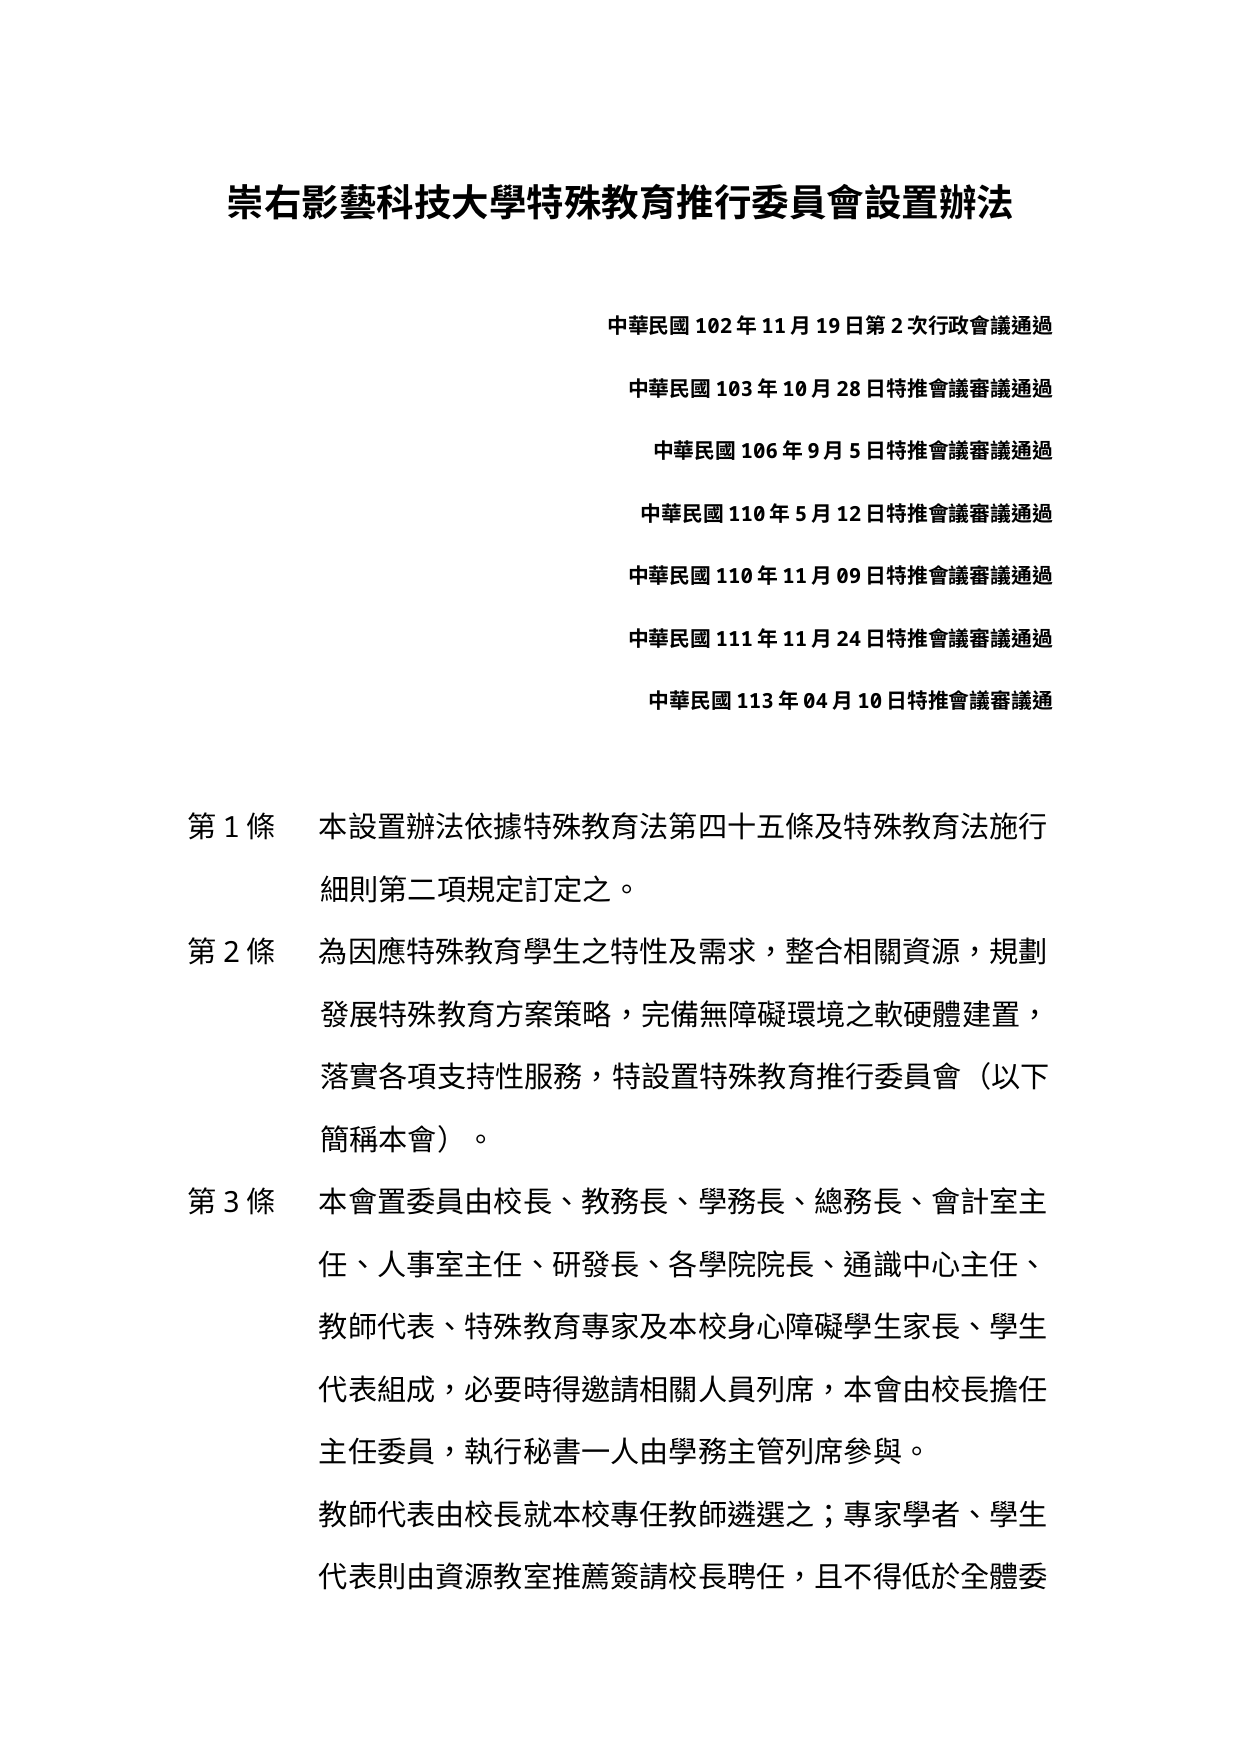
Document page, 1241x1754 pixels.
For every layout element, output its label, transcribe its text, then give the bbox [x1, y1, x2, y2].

text 中華民國113年04月10日特推會議審議通 [187, 658, 1053, 721]
text 中華民國110年5月12日特推會議審議通過 [187, 471, 1053, 533]
text 崇右影藝科技大學特殊教育推行委員會設置辦法 [187, 158, 1053, 221]
text 中華民國103年10月28日特推會議審議通過 [187, 346, 1053, 408]
text 第1條 本設置辦法依據特殊教育法第四十五條及特殊教育法施行 細則第二項規定訂定之。 [187, 783, 1053, 908]
text 中華民國110年11月09日特推會議審議通過 [187, 533, 1053, 596]
text 中華民國111年11月24日特推會議審議通過 [187, 596, 1053, 658]
text 教師代表由校長就本校專任教師遴選之；專家學者、學生代表則由資源教室推薦簽請校長聘任，且不得低於全體委 [319, 1471, 1053, 1596]
text 中華民國102年11月19日第2次行政會議通過 [187, 221, 1053, 346]
text 中華民國106年9月5日特推會議審議通過 [187, 408, 1053, 471]
text 第2條 為因應特殊教育學生之特性及需求，整合相關資源，規劃 發展特殊教育方案策略，完備無障礙環境之軟硬體建置，落實各項支持性服務，特設置特殊教育推行委員會（以下簡稱本會）。 [187, 908, 1053, 1158]
text 第3條 本會置委員由校長、教務長、學務長、總務長、會計室主任、人事室主任、研發長、各學院院長、通識中心主任、教師代表、特殊教育專家及本校身心障礙學生家長、學生代表組成，必要時得邀請相關人員列席，本會由校長擔任主任委員，執行秘書一人由學務主管列席參與。 [187, 1158, 1053, 1471]
